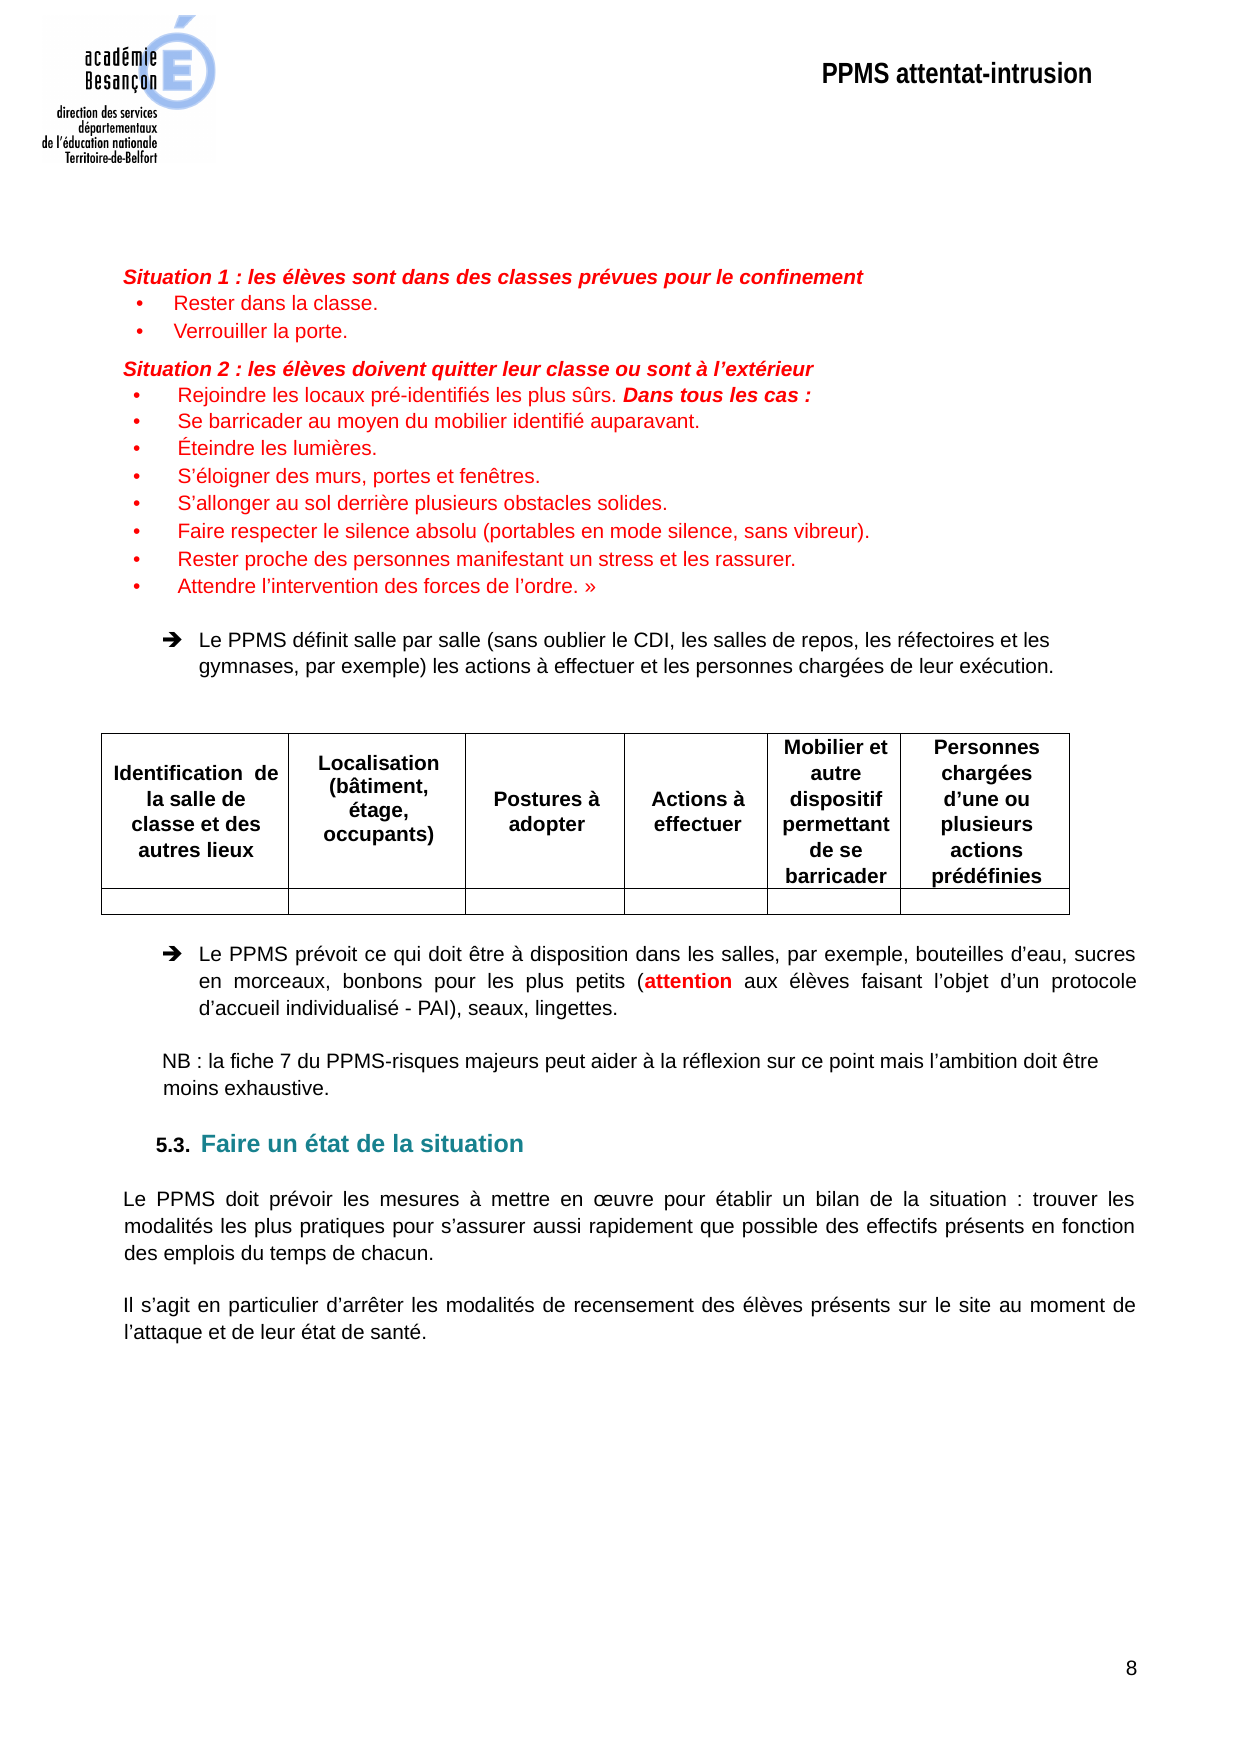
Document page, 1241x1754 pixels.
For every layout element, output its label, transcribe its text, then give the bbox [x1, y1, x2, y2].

list Rester proche des personnes manifestant un stress et les rassurer. [177, 546, 1137, 570]
text Le PPMS doit prévoir les mesures à mettre en œuvre pour établir un bilan de la situation : trouver les modalités les plus pratiques pour s’assurer aussi rapidement que possible des effectifs présents en fonction des emplois du temps de chacun. [123, 1187, 1137, 1264]
table_cell [466, 889, 624, 913]
subtitle Faire un état de la situation [156, 1129, 1137, 1157]
text Situation 1 : les élèves sont dans des classes prévues pour le confinement [123, 265, 1137, 289]
list Faire respecter le silence absolu (portables en mode silence, sans vibreur). [177, 519, 1137, 543]
text Situation 2 : les élèves doivent quitter leur classe ou sont à l’extérieur [123, 357, 882, 381]
table_header Actions à effectuer [625, 734, 767, 888]
picture [42, 15, 216, 163]
table_header Localisation (bâtiment, étage, occupants) [289, 734, 465, 888]
table_header Mobilier et autre dispositif permettant de se barricader [768, 734, 900, 888]
table_cell [768, 889, 900, 913]
list Le PPMS prévoit ce qui doit être à disposition dans les salles, par exemple, bouteilles d’eau, sucres en morceaux, bonbons pour les plus petits (attention aux élèves faisant l’objet d’un protocole d’accueil individualisé - PAI), seaux, lingettes. [161, 942, 1137, 1019]
table_cell [289, 889, 465, 913]
list S’allonger au sol derrière plusieurs obstacles solides. [177, 491, 1137, 515]
list Verrouiller la porte. [136, 318, 1137, 342]
text NB : la fiche 7 du PPMS-risques majeurs peut aider à la réflexion sur ce point mais l’ambition doit être moins exhaustive. [162, 1049, 1137, 1100]
table_cell [901, 889, 1069, 913]
list Se barricader au moyen du mobilier identifié auparavant. [133, 408, 1137, 432]
table_cell [625, 889, 767, 913]
table_header Identification de la salle de classe et des autres lieux [102, 734, 288, 888]
table_cell [102, 889, 288, 913]
list Éteindre les lumières. [177, 436, 1137, 460]
table_header Postures à adopter [466, 734, 624, 888]
table_header Personnes chargées d’une ou plusieurs actions prédéfinies [901, 734, 1069, 888]
text Il s’agit en particulier d’arrêter les modalités de recensement des élèves présents sur le site au moment de l’attaque et de leur état de santé. [123, 1293, 1137, 1344]
list S’éloigner des murs, portes et fenêtres. [177, 464, 1137, 488]
list Attendre l’intervention des forces de l’ordre. » [177, 574, 1137, 598]
list Rester dans la classe. [173, 291, 1137, 315]
list Rejoindre les locaux pré-identifiés les plus sûrs. Dans tous les cas : [177, 383, 882, 407]
list Le PPMS définit salle par salle (sans oublier le CDI, les salles de repos, les réfectoires et les gymnases, par exemple) les actions à effectuer et les personnes chargées de leur exécution. [161, 627, 1137, 678]
